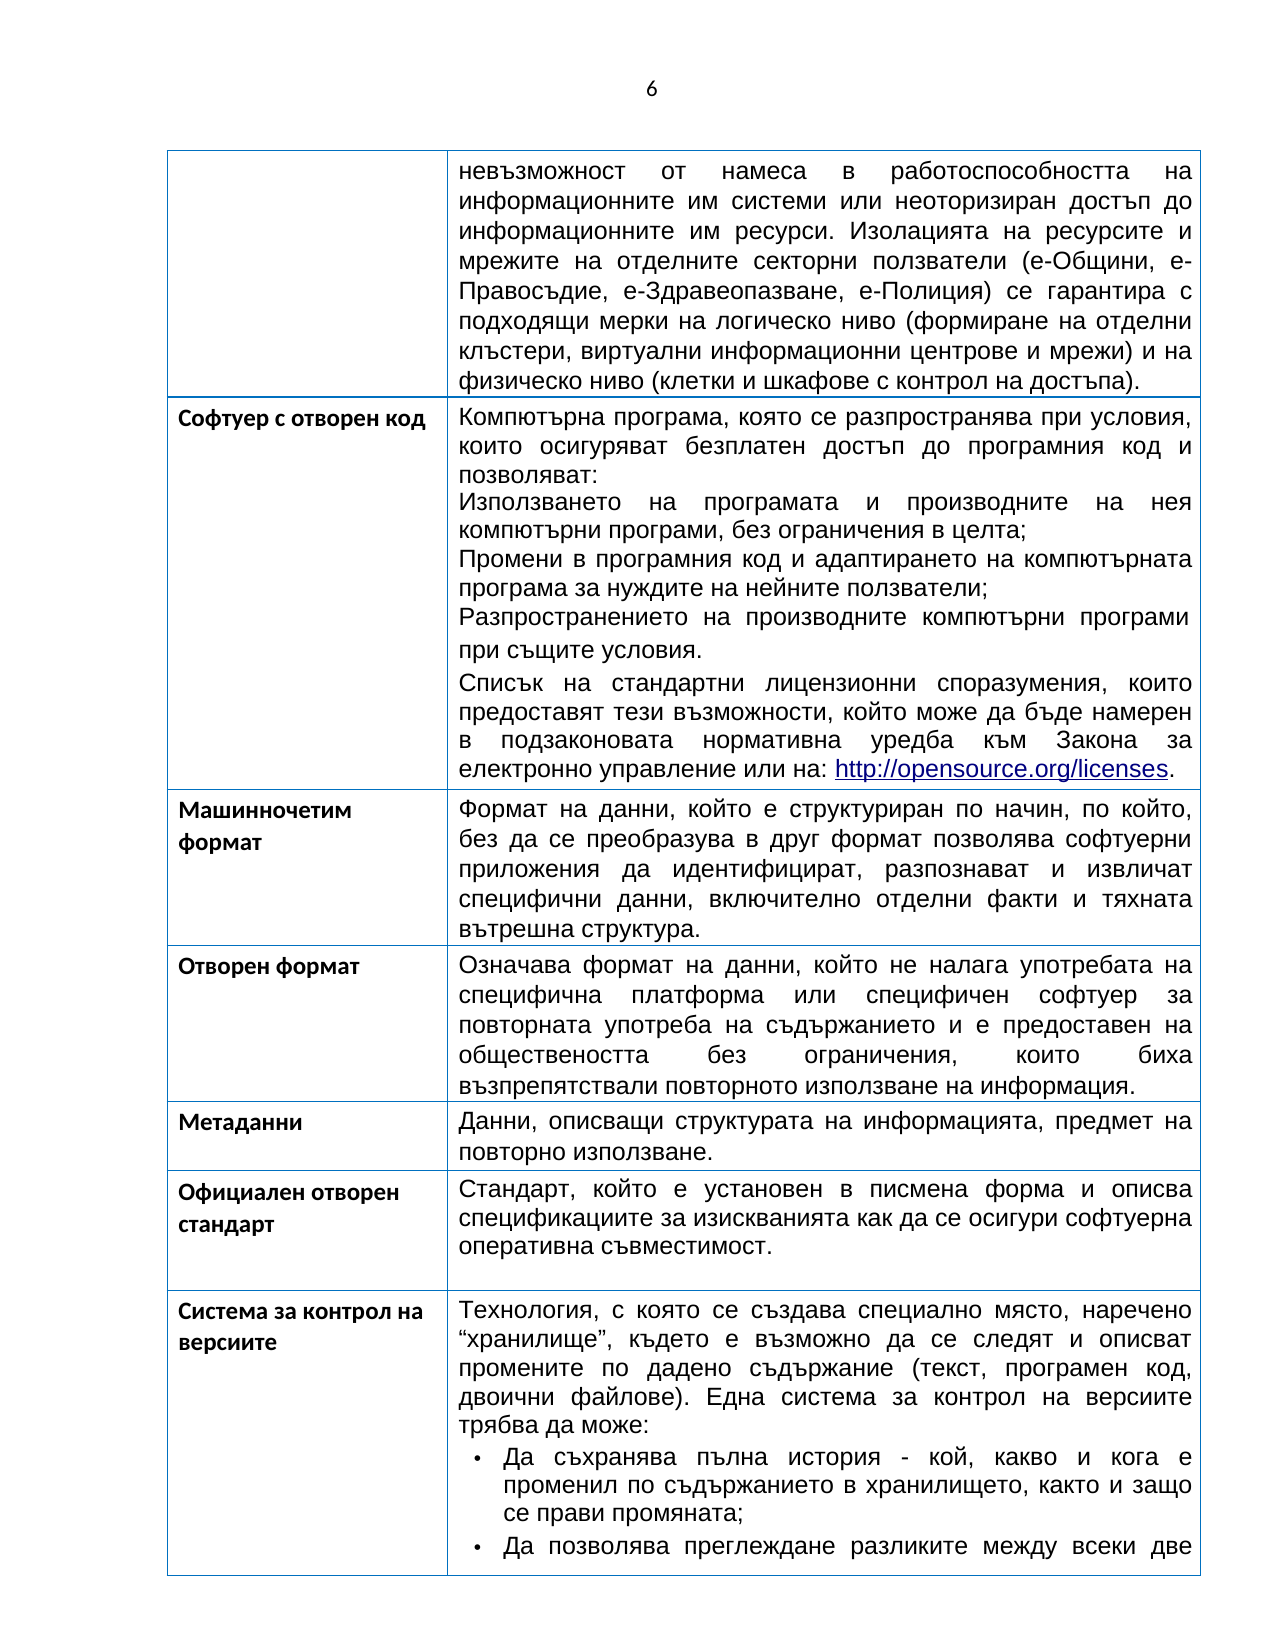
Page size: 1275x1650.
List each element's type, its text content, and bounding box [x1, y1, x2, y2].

table_cell Софтуер с отворен код [168, 398, 447, 788]
table_cell невъзможност от намеса в работоспособността на информационните им системи или неоторизиран достъп до информационните им ресурси. Изолацията на ресурсите и мрежите на отделните секторни ползватели (е-Общини, е-Правосъдие, е-Здравеопазване, е-Полиция) се гарантира с подходящи мерки на логическо ниво (формиране на отделни клъстери, виртуални информационни центрове и мрежи) и на физическо ниво (клетки и шкафове с контрол на достъпа). [448, 151, 1200, 396]
table_cell Система за контрол на версиите [168, 1291, 447, 1575]
table_cell Технология, с която се създава специално място, наречено “хранилище”, където е възможно да се следят и описват промените по дадено съдържание (текст, програмен код, двоични файлове). Една система за контрол на версиите трябва да може: Да съхранява пълна история - кой, какво и кога е променил по съдържанието в хранилището, както и защо се прави промяната; Да позволява преглеждане разликите между всеки две [448, 1291, 1200, 1575]
table_cell Официален отворен стандарт [168, 1171, 447, 1290]
table_cell Формат на данни, който е структуриран по начин, по който, без да се преобразува в друг формат позволява софтуерни приложения да идентифицират, разпознават и извличат специфични данни, включително отделни факти и тяхната вътрешна структура. [448, 790, 1200, 944]
table_cell Метаданни [168, 1102, 447, 1170]
table_cell Данни, описващи структурата на информацията, предмет на повторно използване. [448, 1102, 1200, 1170]
table_cell Означава формат на данни, който не налага употребата на специфична платформа или специфичен софтуер за повторната употреба на съдържанието и е предоставен на обществеността без ограничения, които биха възпрепятствали повторното използване на информация. [448, 946, 1200, 1101]
table_cell Отворен формат [168, 946, 447, 1101]
table_cell Стандарт, който е установен в писмена форма и описва спецификациите за изискванията как да се осигури софтуерна оперативна съвместимост. [448, 1171, 1200, 1290]
table_cell [168, 151, 447, 396]
table_cell Компютърна програма, която се разпространява при условия, които осигуряват безплатен достъп до програмния код и позволяват: Използването на програмата и производните на нея компютърни програми, без ограничения в целта; Промени в програмния код и адаптирането на компютърната програма за нуждите на нейните ползватели; Разпространението на производните компютърни програми при същите условия. Списък на стандартни лицензионни споразумения, които предоставят тези възможности, който може да бъде намерен в подзаконовата нормативна уредба към Закона за електронно управление или на: http://opensource.org/licenses. [448, 398, 1200, 788]
table_cell Машинночетим формат [168, 790, 447, 944]
